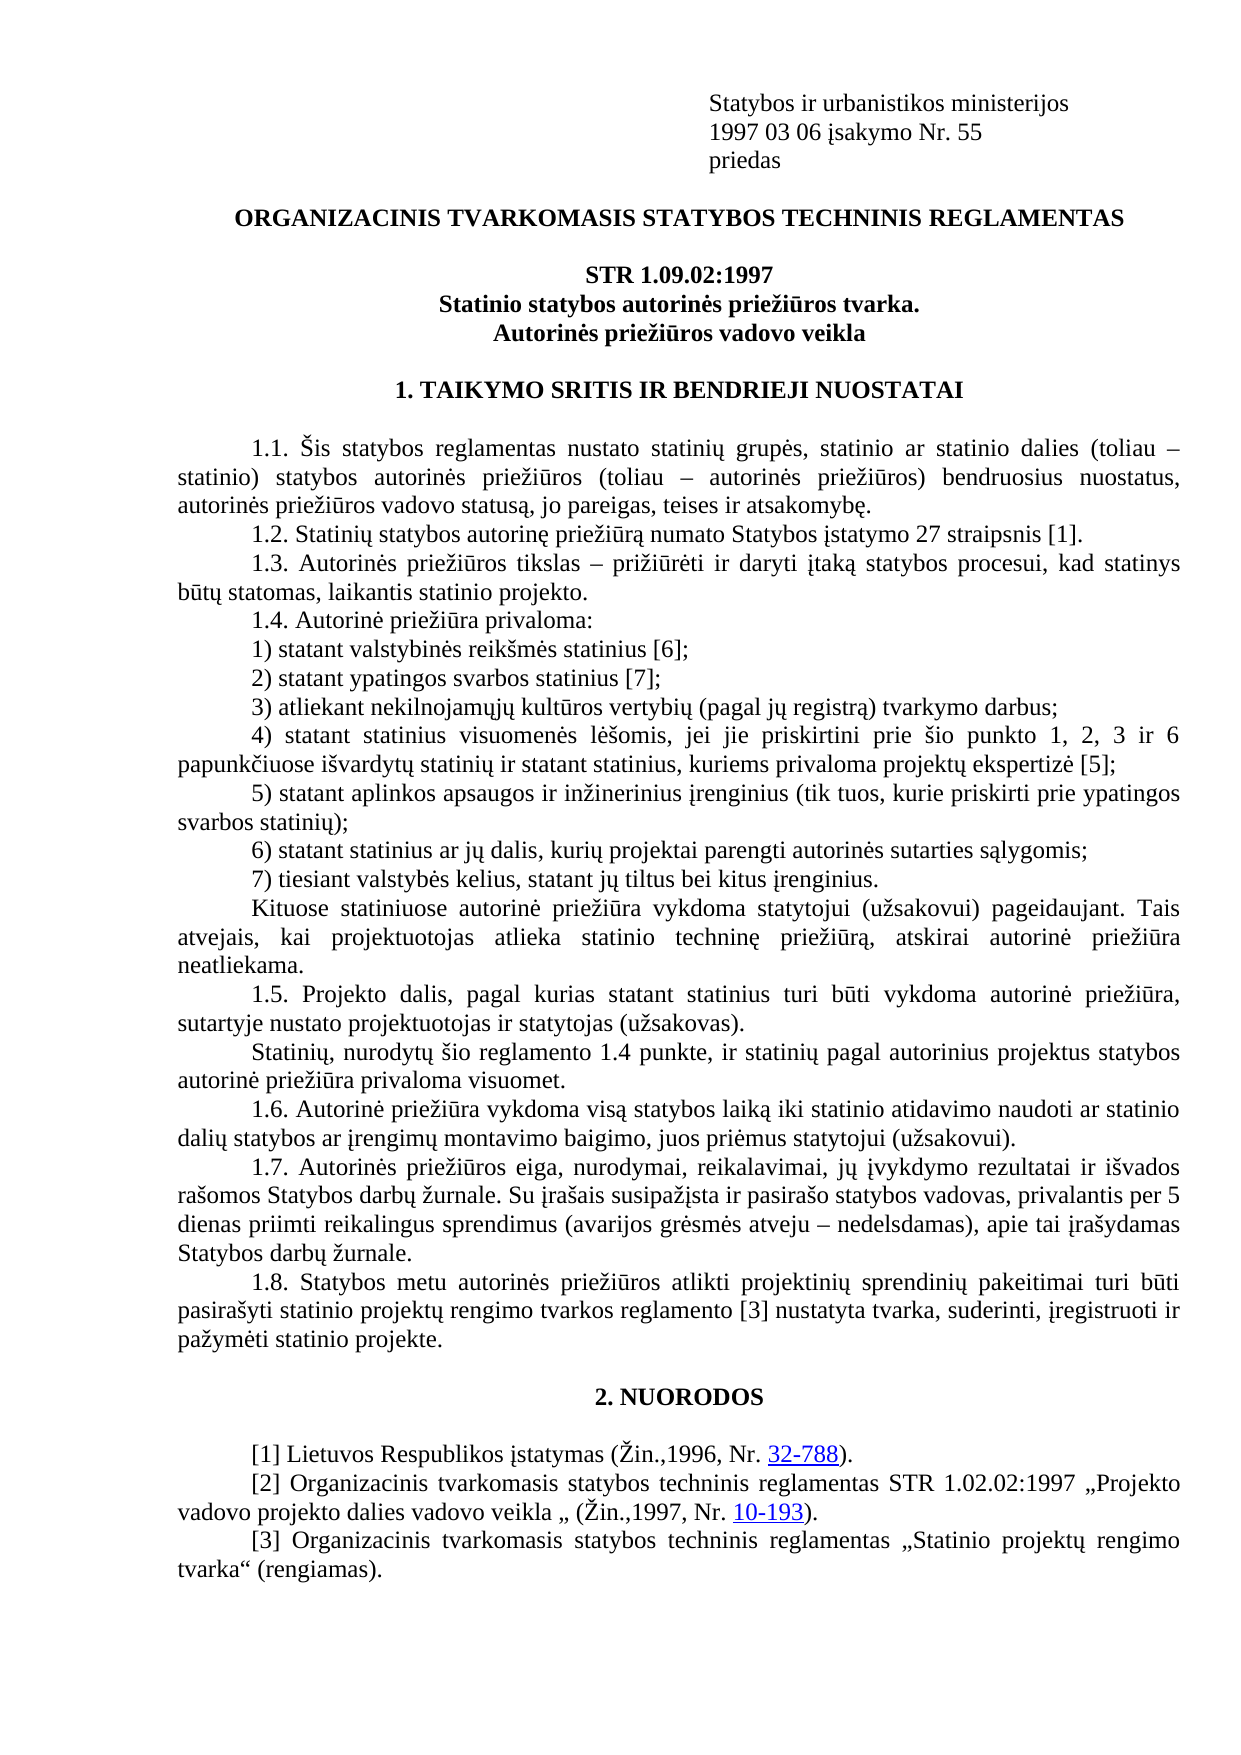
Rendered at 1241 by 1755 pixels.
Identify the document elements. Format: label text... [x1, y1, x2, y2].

text Statybos ir urbanistikos ministerijos [177, 88, 1181, 117]
text 1.4. Autorinė priežiūra privaloma: [177, 605, 1181, 634]
text priedas [177, 145, 1181, 174]
text 1.8. Statybos metu autorinės priežiūros atlikti projektinių sprendinių pakeitimai turi būti pasirašyti statinio projektų rengimo tvarkos reglamento [3] nustatyta tvarka, suderinti, įregistruoti ir pažymėti statinio projekte. [177, 1267, 1181, 1353]
text 1.3. Autorinės priežiūros tikslas – prižiūrėti ir daryti įtaką statybos procesui, kad statinys būtų statomas, laikantis statinio projekto. [177, 548, 1181, 605]
text [3] Organizacinis tvarkomasis statybos techninis reglamentas „Statinio projektų rengimo tvarka“ (rengiamas). [177, 1525, 1181, 1583]
text 1997 03 06 įsakymo Nr. 55 [177, 117, 1181, 145]
text 1.6. Autorinė priežiūra vykdoma visą statybos laiką iki statinio atidavimo naudoti ar statinio dalių statybos ar įrengimų montavimo baigimo, juos priėmus statytojui (užsakovui). [177, 1094, 1181, 1152]
text [2] Organizacinis tvarkomasis statybos techninis reglamentas STR 1.02.02:1997 „Projekto vadovo projekto dalies vadovo veikla „ (Žin.,1997, Nr. 10-193). [177, 1468, 1181, 1525]
text 2) statant ypatingos svarbos statinius [7]; [177, 663, 1181, 692]
text [1] Lietuvos Respublikos įstatymas (Žin.,1996, Nr. 32-788). [177, 1439, 1181, 1468]
text 7) tiesiant valstybės kelius, statant jų tiltus bei kitus įrenginius. [177, 864, 1181, 893]
text Statinių, nurodytų šio reglamento 1.4 punkte, ir statinių pagal autorinius projektus statybos autorinė priežiūra privaloma visuomet. [177, 1037, 1181, 1094]
text 1.7. Autorinės priežiūros eiga, nurodymai, reikalavimai, jų įvykdymo rezultatai ir išvados rašomos Statybos darbų žurnale. Su įrašais susipažįsta ir pasirašo statybos vadovas, privalantis per 5 dienas priimti reikalingus sprendimus (avarijos grėsmės atveju – nedelsdamas), apie tai įrašydamas Statybos darbų žurnale. [177, 1152, 1181, 1267]
text 4) statant statinius visuomenės lėšomis, jei jie priskirtini prie šio punkto 1, 2, 3 ir 6 papunkčiuose išvardytų statinių ir statant statinius, kuriems privaloma projektų ekspertizė [5]; [177, 720, 1181, 778]
text STR 1.09.02:1997 [177, 260, 1181, 289]
text Statinio statybos autorinės priežiūros tvarka. [177, 289, 1181, 318]
text 5) statant aplinkos apsaugos ir inžinerinius įrenginius (tik tuos, kurie priskirti prie ypatingos svarbos statinių); [177, 778, 1181, 835]
text Autorinės priežiūros vadovo veikla [177, 318, 1181, 347]
text 1.2. Statinių statybos autorinę priežiūrą numato Statybos įstatymo 27 straipsnis [1]. [177, 519, 1181, 548]
text ORGANIZACINIS TVARKOMASIS STATYBOS TECHNINIS REGLAMENTAS [177, 203, 1181, 232]
text 6) statant statinius ar jų dalis, kurių projektai parengti autorinės sutarties sąlygomis; [177, 835, 1181, 864]
text Kituose statiniuose autorinė priežiūra vykdoma statytojui (užsakovui) pageidaujant. Tais atvejais, kai projektuotojas atlieka statinio techninę priežiūrą, atskirai autorinė priežiūra neatliekama. [177, 893, 1181, 979]
text 2. NUORODOS [177, 1382, 1181, 1410]
text 1) statant valstybinės reikšmės statinius [6]; [177, 634, 1181, 663]
text 3) atliekant nekilnojamųjų kultūros vertybių (pagal jų registrą) tvarkymo darbus; [177, 692, 1181, 720]
text 1. TAIKYMO SRITIS IR BENDRIEJI NUOSTATAI [177, 375, 1181, 404]
text 1.1. Šis statybos reglamentas nustato statinių grupės, statinio ar statinio dalies (toliau – statinio) statybos autorinės priežiūros (toliau – autorinės priežiūros) bendruosius nuostatus, autorinės priežiūros vadovo statusą, jo pareigas, teises ir atsakomybę. [177, 433, 1181, 519]
text 1.5. Projekto dalis, pagal kurias statant statinius turi būti vykdoma autorinė priežiūra, sutartyje nustato projektuotojas ir statytojas (užsakovas). [177, 979, 1181, 1037]
